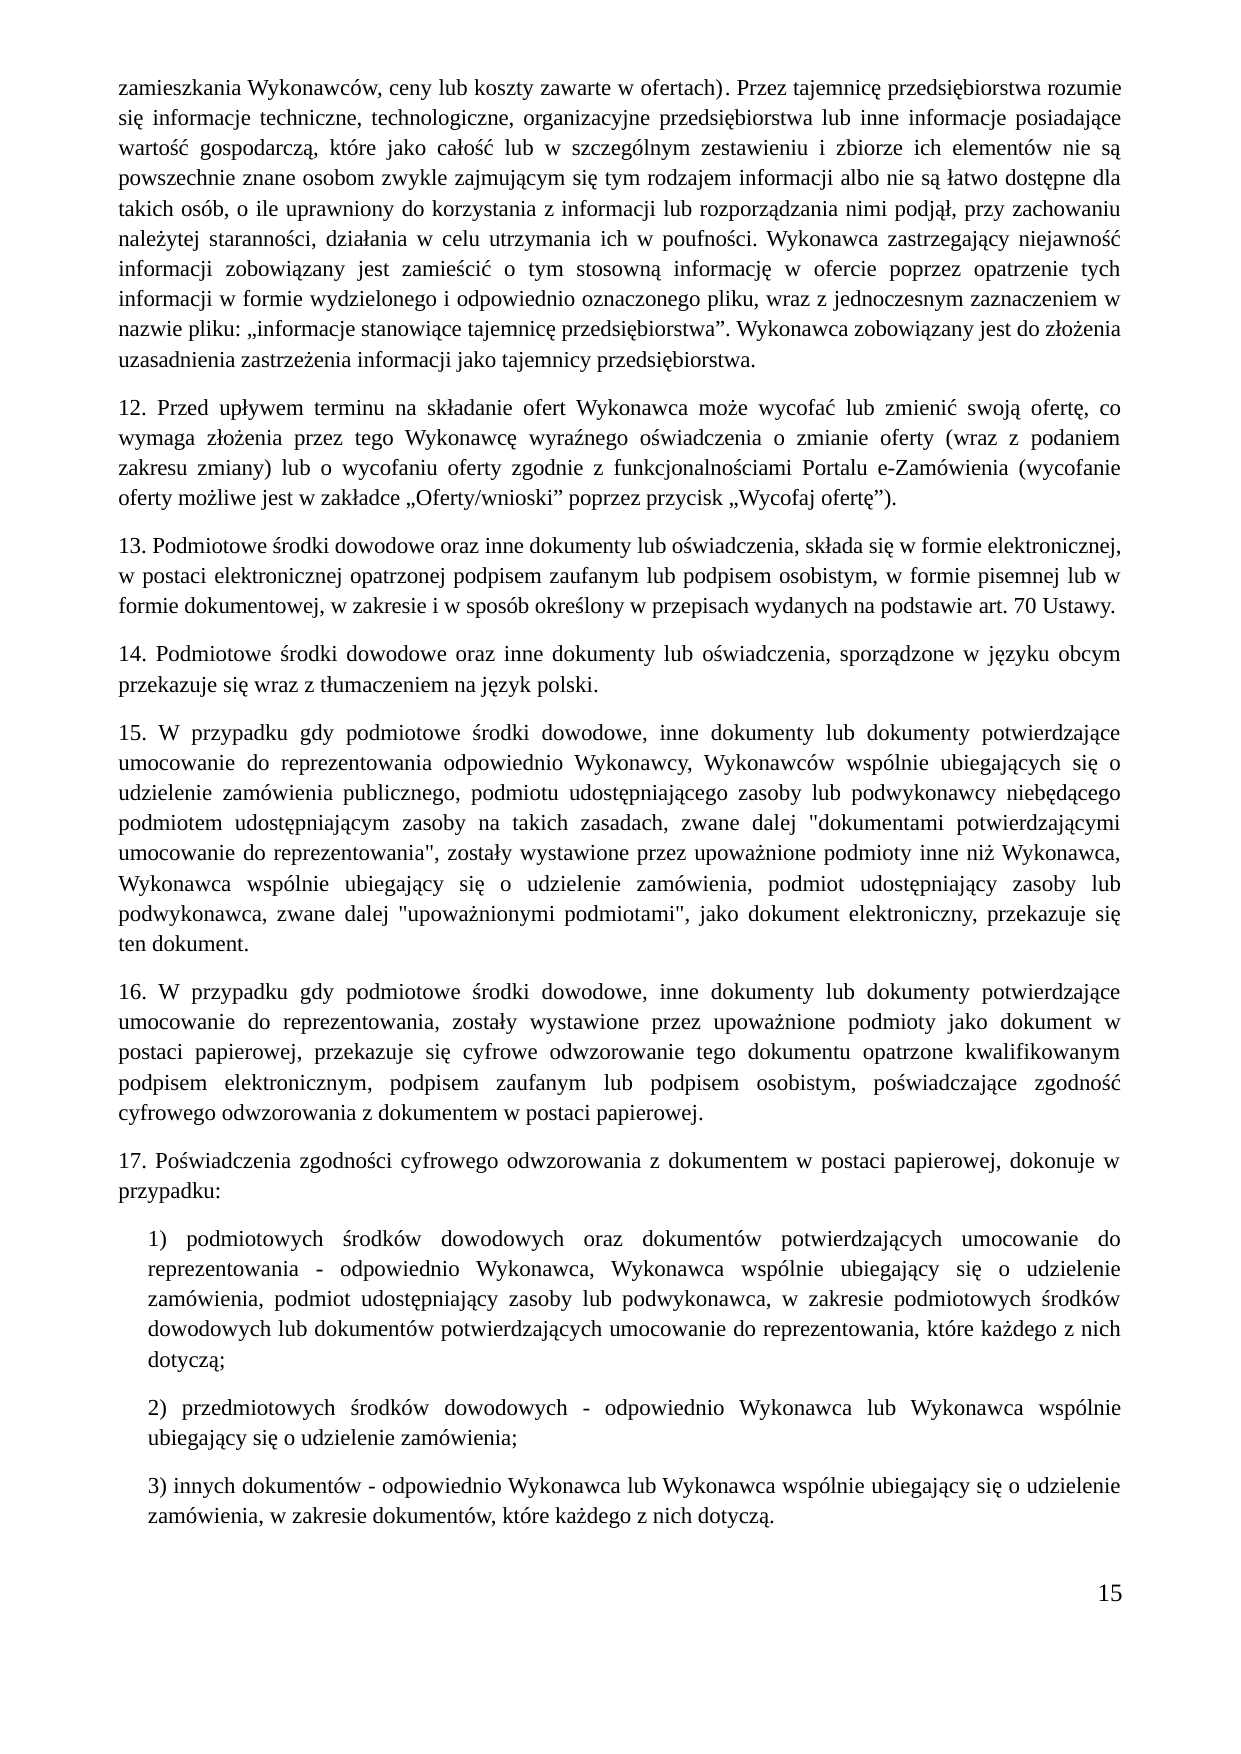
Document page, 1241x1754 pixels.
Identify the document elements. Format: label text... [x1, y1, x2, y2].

text 3) innych dokumentów - odpowiednio Wykonawca lub Wykonawca wspólnie ubiegający się o udzielenie zamówienia, w zakresie dokumentów, które każdego z nich dotyczą. [148, 1472, 1122, 1528]
text 13. Podmiotowe środki dowodowe oraz inne dokumenty lub oświadczenia, składa się w formie elektronicznej, w postaci elektronicznej opatrzonej podpisem zaufanym lub podpisem osobistym, w formie pisemnej lub w formie dokumentowej, w zakresie i w sposób określony w przepisach wydanych na podstawie art. 70 Ustawy. [118, 532, 1122, 619]
text 16. W przypadku gdy podmiotowe środki dowodowe, inne dokumenty lub dokumenty potwierdzające umocowanie do reprezentowania, zostały wystawione przez upoważnione podmioty jako dokument w postaci papierowej, przekazuje się cyfrowe odwzorowanie tego dokumentu opatrzone kwalifikowanym podpisem elektronicznym, podpisem zaufanym lub podpisem osobistym, poświadczające zgodność cyfrowego odwzorowania z dokumentem w postaci papierowej. [118, 978, 1122, 1125]
text 15. W przypadku gdy podmiotowe środki dowodowe, inne dokumenty lub dokumenty potwierdzające umocowanie do reprezentowania odpowiednio Wykonawcy, Wykonawców wspólnie ubiegających się o udzielenie zamówienia publicznego, podmiotu udostępniającego zasoby lub podwykonawcy niebędącego podmiotem udostępniającym zasoby na takich zasadach, zwane dalej "dokumentami potwierdzającymi umocowanie do reprezentowania", zostały wystawione przez upoważnione podmioty inne niż Wykonawca, Wykonawca wspólnie ubiegający się o udzielenie zamówienia, podmiot udostępniający zasoby lub podwykonawca, zwane dalej "upoważnionymi podmiotami", jako dokument elektroniczny, przekazuje się ten dokument. [118, 718, 1122, 956]
text 1) podmiotowych środków dowodowych oraz dokumentów potwierdzających umocowanie do reprezentowania - odpowiednio Wykonawca, Wykonawca wspólnie ubiegający się o udzielenie zamówienia, podmiot udostępniający zasoby lub podwykonawca, w zakresie podmiotowych środków dowodowych lub dokumentów potwierdzających umocowanie do reprezentowania, które każdego z nich dotyczą; [148, 1225, 1122, 1372]
list 14. Podmiotowe środki dowodowe oraz inne dokumenty lub oświadczenia, sporządzone w języku obcym przekazuje się wraz z tłumaczeniem na język polski. [118, 640, 1122, 697]
list zamieszkania Wykonawców, ceny lub koszty zawarte w ofertach). Przez tajemnicę przedsiębiorstwa rozumie się informacje techniczne, technologiczne, organizacyjne przedsiębiorstwa lub inne informacje posiadające wartość gospodarczą, które jako całość lub w szczególnym zestawieniu i zbiorze ich elementów nie są powszechnie znane osobom zwykle zajmującym się tym rodzajem informacji albo nie są łatwo dostępne dla takich osób, o ile uprawniony do korzystania z informacji lub rozporządzania nimi podjął, przy zachowaniu należytej staranności, działania w celu utrzymania ich w poufności. Wykonawca zastrzegający niejawność informacji zobowiązany jest zamieścić o tym stosowną informację w ofercie poprzez opatrzenie tych informacji w formie wydzielonego i odpowiednio oznaczonego pliku, wraz z jednoczesnym zaznaczeniem w nazwie pliku: „informacje stanowiące tajemnicę przedsiębiorstwa”. Wykonawca zobowiązany jest do złożenia uzasadnienia zastrzeżenia informacji jako tajemnicy przedsiębiorstwa. [118, 74, 1122, 372]
text 17. Poświadczenia zgodności cyfrowego odwzorowania z dokumentem w postaci papierowej, dokonuje w przypadku: [118, 1147, 1122, 1203]
text 2) przedmiotowych środków dowodowych - odpowiednio Wykonawca lub Wykonawca wspólnie ubiegający się o udzielenie zamówienia; [148, 1393, 1122, 1450]
list 12. Przed upływem terminu na składanie ofert Wykonawca może wycofać lub zmienić swoją ofertę, co wymaga złożenia przez tego Wykonawcę wyraźnego oświadczenia o zmianie oferty (wraz z podaniem zakresu zmiany) lub o wycofaniu oferty zgodnie z funkcjonalnościami Portalu e-Zamówienia (wycofanie oferty możliwe jest w zakładce „Oferty/wnioski” poprzez przycisk „Wycofaj ofertę”). [118, 393, 1122, 511]
